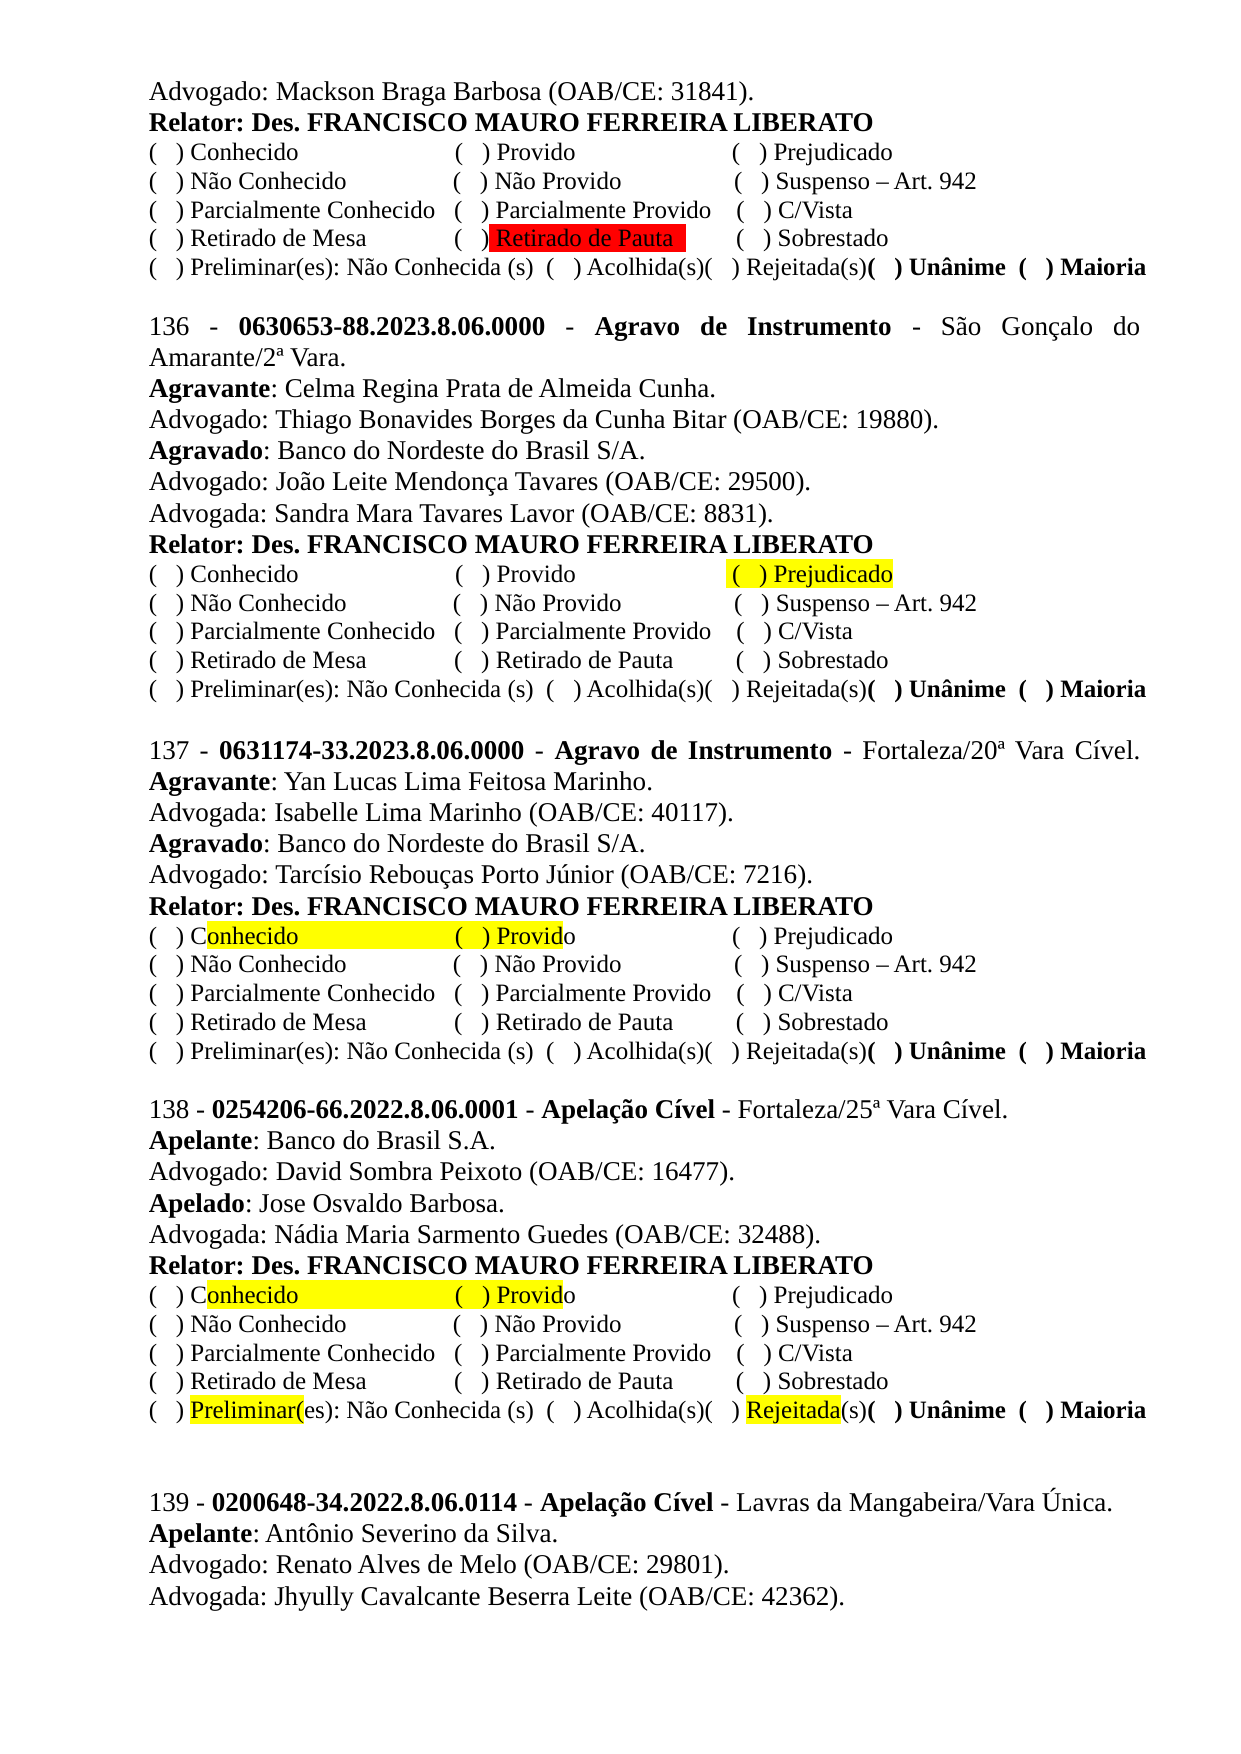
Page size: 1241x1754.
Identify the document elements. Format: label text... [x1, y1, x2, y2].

text Advogada: Isabelle Lima Marinho (OAB/CE: 40117). [148, 796, 1141, 827]
text Agravado: Banco do Nordeste do Brasil S/A. [148, 434, 1141, 466]
text Advogado: Thiago Bonavides Borges da Cunha Bitar (OAB/CE: 19880). [148, 403, 1141, 434]
text Advogado: David Sombra Peixoto (OAB/CE: 16477). [148, 1156, 1141, 1187]
text 138 - 0254206-66.2022.8.06.0001 - Apelação Cível - Fortaleza/25ª Vara Cível. [148, 1093, 1141, 1124]
text ( ) Conhecido ( ) Provido ( ) Prejudicado [148, 921, 1141, 949]
text Advogado: João Leite Mendonça Tavares (OAB/CE: 29500). [148, 466, 1141, 497]
text ( ) Não Conhecido ( ) Não Provido ( ) Suspenso – Art. 942 [148, 1309, 1158, 1338]
text Relator: Des. FRANCISCO MAURO FERREIRA LIBERATO [148, 106, 1141, 137]
text Advogada: Sandra Mara Tavares Lavor (OAB/CE: 8831). [148, 497, 1141, 528]
text Apelado: Jose Osvaldo Barbosa. [148, 1187, 1141, 1218]
text ( ) Preliminar(es): Não Conhecida (s) ( ) Acolhida(s)( ) Rejeitada(s)( ) Unânime ( ) Maioria [148, 1036, 1158, 1064]
text ( ) Preliminar(es): Não Conhecida (s) ( ) Acolhida(s)( ) Rejeitada(s)( ) Unânime ( ) Maioria [148, 1395, 1158, 1424]
text Agravado: Banco do Nordeste do Brasil S/A. [148, 827, 1141, 858]
text ( ) Parcialmente Conhecido ( ) Parcialmente Provido ( ) C/Vista [148, 616, 1158, 645]
text ( ) Não Conhecido ( ) Não Provido ( ) Suspenso – Art. 942 [148, 949, 1158, 978]
text Advogado: Mackson Braga Barbosa (OAB/CE: 31841). [148, 75, 1141, 106]
text Advogado: Tarcísio Rebouças Porto Júnior (OAB/CE: 7216). [148, 858, 1141, 889]
text Apelante: Banco do Brasil S.A. [148, 1124, 1141, 1156]
text Advogada: Nádia Maria Sarmento Guedes (OAB/CE: 32488). [148, 1218, 1141, 1249]
text Apelante: Antônio Severino da Silva. [148, 1517, 1141, 1548]
text Advogado: Renato Alves de Melo (OAB/CE: 29801). [148, 1548, 1141, 1579]
text Advogada: Jhyully Cavalcante Beserra Leite (OAB/CE: 42362). [148, 1579, 1141, 1611]
text ( ) Parcialmente Conhecido ( ) Parcialmente Provido ( ) C/Vista [148, 978, 1158, 1007]
text 139 - 0200648-34.2022.8.06.0114 - Apelação Cível - Lavras da Mangabeira/Vara Única. [148, 1486, 1141, 1517]
text ( ) Conhecido ( ) Provido ( ) Prejudicado [148, 1280, 1141, 1309]
text Relator: Des. FRANCISCO MAURO FERREIRA LIBERATO [148, 1249, 1141, 1280]
text Agravante: Celma Regina Prata de Almeida Cunha. [148, 372, 1141, 403]
text ( ) Preliminar(es): Não Conhecida (s) ( ) Acolhida(s)( ) Rejeitada(s)( ) Unânime ( ) Maioria [148, 252, 1158, 281]
text Relator: Des. FRANCISCO MAURO FERREIRA LIBERATO [148, 528, 1141, 559]
text ( ) Retirado de Mesa ( ) Retirado de Pauta ( ) Sobrestado [148, 223, 1158, 252]
text 137 - 0631174-33.2023.8.06.0000 - Agravo de Instrumento - Fortaleza/20ª Vara Cível. Agravante: Yan Lucas Lima Feitosa Marinho. [148, 734, 1141, 796]
text ( ) Preliminar(es): Não Conhecida (s) ( ) Acolhida(s)( ) Rejeitada(s)( ) Unânime ( ) Maioria [148, 674, 1158, 703]
text ( ) Não Conhecido ( ) Não Provido ( ) Suspenso – Art. 942 [148, 588, 1158, 616]
text ( ) Retirado de Mesa ( ) Retirado de Pauta ( ) Sobrestado [148, 1007, 1158, 1036]
text ( ) Retirado de Mesa ( ) Retirado de Pauta ( ) Sobrestado [148, 1366, 1158, 1395]
text 136 - 0630653-88.2023.8.06.0000 - Agravo de Instrumento - São Gonçalo do Amarante/2ª Vara. [148, 310, 1141, 372]
text ( ) Parcialmente Conhecido ( ) Parcialmente Provido ( ) C/Vista [148, 195, 1158, 223]
text ( ) Conhecido ( ) Provido ( ) Prejudicado [148, 137, 1141, 166]
text ( ) Parcialmente Conhecido ( ) Parcialmente Provido ( ) C/Vista [148, 1338, 1158, 1366]
text Relator: Des. FRANCISCO MAURO FERREIRA LIBERATO [148, 889, 1141, 921]
text ( ) Não Conhecido ( ) Não Provido ( ) Suspenso – Art. 942 [148, 166, 1158, 195]
text ( ) Retirado de Mesa ( ) Retirado de Pauta ( ) Sobrestado [148, 645, 1158, 674]
text ( ) Conhecido ( ) Provido ( ) Prejudicado [148, 559, 1141, 588]
